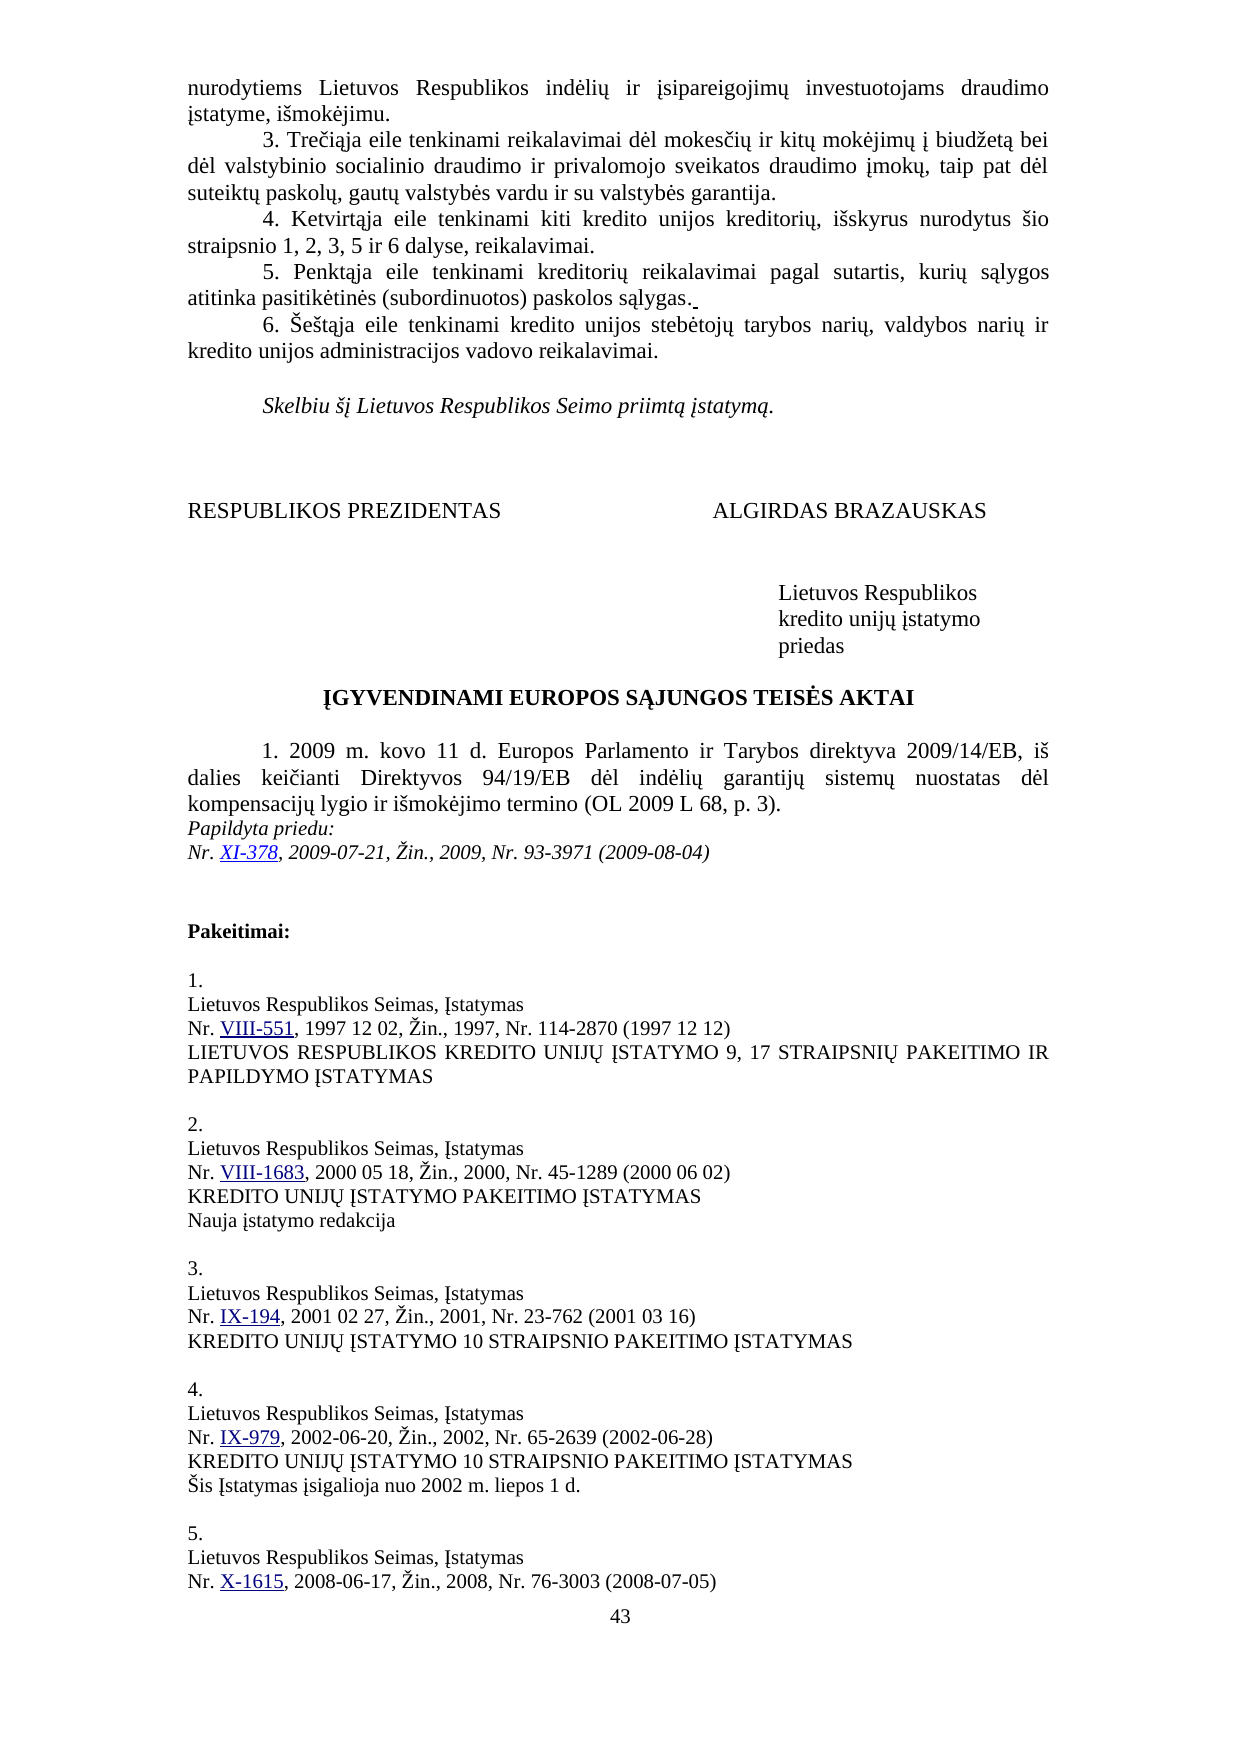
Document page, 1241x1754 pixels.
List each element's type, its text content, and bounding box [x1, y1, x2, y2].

text KREDITO UNIJŲ ĮSTATYMO 10 STRAIPSNIO PAKEITIMO ĮSTATYMAS [187, 1449, 1050, 1473]
text Lietuvos Respublikos Seimas, Įstatymas [187, 992, 1050, 1016]
text 6. Šeštąja eile tenkinami kredito unijos stebėtojų tarybos narių, valdybos narių ir kredito unijos administracijos vadovo reikalavimai. [187, 311, 1050, 363]
text 4. [187, 1377, 1050, 1401]
text 5. Penktąja eile tenkinami kreditorių reikalavimai pagal sutartis, kurių sąlygos atitinka pasitikėtinės (subordinuotos) paskolos sąlygas. [187, 258, 1050, 311]
text Nr. XI-378, 2009-07-21, Žin., 2009, Nr. 93-3971 (2009-08-04) [187, 840, 1050, 864]
text priedas [778, 632, 1050, 658]
text Skelbiu šį Lietuvos Respublikos Seimo priimtą įstatymą. [187, 392, 1050, 418]
text Lietuvos Respublikos Seimas, Įstatymas [187, 1136, 1050, 1160]
text LIETUVOS RESPUBLIKOS KREDITO UNIJŲ ĮSTATYMO 9, 17 STRAIPSNIŲ PAKEITIMO IR PAPILDYMO ĮSTATYMAS [187, 1040, 1050, 1088]
text Lietuvos Respublikos Seimas, Įstatymas [187, 1401, 1050, 1425]
text 4. Ketvirtąja eile tenkinami kiti kredito unijos kreditorių, išskyrus nurodytus šio straipsnio 1, 2, 3, 5 ir 6 dalyse, reikalavimai. [187, 205, 1050, 258]
text Nr. IX-979, 2002-06-20, Žin., 2002, Nr. 65-2639 (2002-06-28) [187, 1425, 1050, 1449]
text Papildyta priedu: [187, 816, 1050, 840]
text Nr. VIII-1683, 2000 05 18, Žin., 2000, Nr. 45-1289 (2000 06 02) [187, 1160, 1050, 1184]
text Lietuvos Respublikos Seimas, Įstatymas [187, 1280, 1050, 1304]
text RESPUBLIKOS PREZIDENTAS ALGIRDAS BRAZAUSKAS [187, 498, 1050, 524]
text nurodytiems Lietuvos Respublikos indėlių ir įsipareigojimų investuotojams draudimo įstatyme, išmokėjimu. [187, 73, 1050, 126]
text Nauja įstatymo redakcija [187, 1208, 1050, 1232]
text ĮGYVENDINAMI EUROPOS SĄJUNGOS TEISĖS AKTAI [187, 684, 1050, 711]
text Šis Įstatymas įsigalioja nuo 2002 m. liepos 1 d. [187, 1473, 1050, 1497]
text 3. [187, 1256, 1050, 1280]
text 1. [187, 968, 1050, 992]
text kredito unijų įstatymo [778, 605, 1050, 632]
text KREDITO UNIJŲ ĮSTATYMO PAKEITIMO ĮSTATYMAS [187, 1184, 1050, 1208]
text Lietuvos Respublikos [778, 579, 1050, 605]
text Lietuvos Respublikos Seimas, Įstatymas [187, 1545, 1050, 1569]
text Nr. IX-194, 2001 02 27, Žin., 2001, Nr. 23-762 (2001 03 16) [187, 1304, 1050, 1328]
text Nr. X-1615, 2008-06-17, Žin., 2008, Nr. 76-3003 (2008-07-05) [187, 1569, 1050, 1593]
text Pakeitimai: [187, 919, 1050, 943]
text 5. [187, 1521, 1050, 1545]
text 1. 2009 m. kovo 11 d. Europos Parlamento ir Tarybos direktyva 2009/14/EB, iš dalies keičianti Direktyvos 94/19/EB dėl indėlių garantijų sistemų nuostatas dėl kompensacijų lygio ir išmokėjimo termino (OL 2009 L 68, p. 3). [187, 737, 1050, 816]
text 2. [187, 1112, 1050, 1136]
text Nr. VIII-551, 1997 12 02, Žin., 1997, Nr. 114-2870 (1997 12 12) [187, 1016, 1050, 1040]
text 3. Trečiąja eile tenkinami reikalavimai dėl mokesčių ir kitų mokėjimų į biudžetą bei dėl valstybinio socialinio draudimo ir privalomojo sveikatos draudimo įmokų, taip pat dėl suteiktų paskolų, gautų valstybės vardu ir su valstybės garantija. [187, 126, 1050, 205]
text KREDITO UNIJŲ ĮSTATYMO 10 STRAIPSNIO PAKEITIMO ĮSTATYMAS [187, 1328, 1050, 1353]
